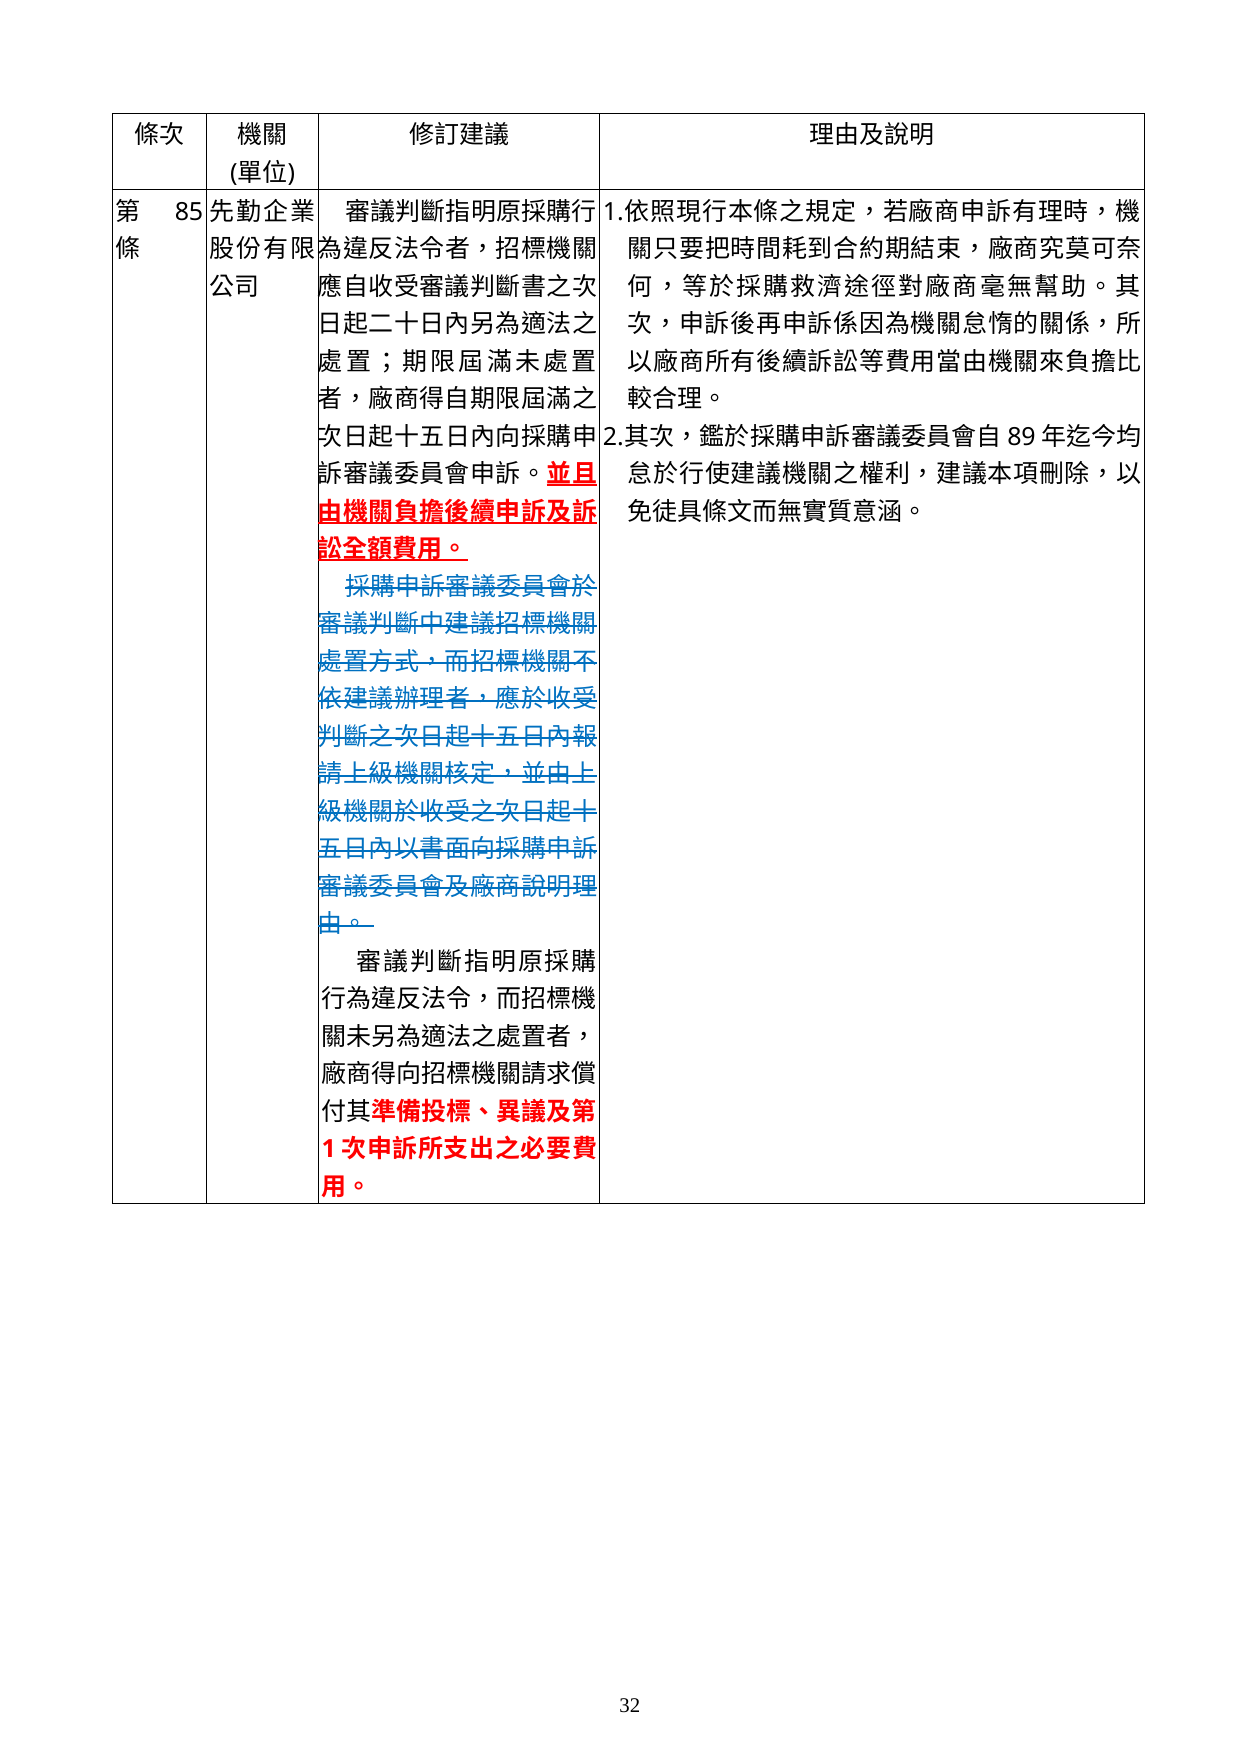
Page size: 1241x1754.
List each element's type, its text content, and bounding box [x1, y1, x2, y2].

table_cell 先勤企業股份有限公司 [207, 190, 318, 1203]
table_header 條次 [113, 114, 206, 189]
table_header 機關 (單位) [207, 114, 318, 189]
table_cell 第85條 [113, 190, 206, 1203]
table_cell 審議判斷指明原採購行為違反法令者，招標機關應自收受審議判斷書之次日起二十日內另為適法之處置；期限屆滿未處置者，廠商得自期限屆滿之次日起十五日內向採購申訴審議委員會申訴。並且由機關負擔後續申訴及訴訟全額費用。 採購申訴審議委員會於審議判斷中建議招標機關處置方式，而招標機關不依建議辦理者，應於收受判斷之次日起十五日內報請上級機關核定，並由上級機關於收受之次日起十五日內以書面向採購申訴審議委員會及廠商說明理由。 審議判斷指明原採購行為違反法令，而招標機關未另為適法之處置者，廠商得向招標機關請求償付其準備投標、異議及第1次申訴所支出之必要費用。 [319, 190, 599, 1203]
table_cell 1.依照現行本條之規定，若廠商申訴有理時，機關只要把時間耗到合約期結束，廠商究莫可奈何，等於採購救濟途徑對廠商毫無幫助。其次，申訴後再申訴係因為機關怠惰的關係，所以廠商所有後續訴訟等費用當由機關來負擔比較合理。 2.其次，鑑於採購申訴審議委員會自89年迄今均怠於行使建議機關之權利，建議本項刪除，以免徒具條文而無實質意涵。 [600, 190, 1144, 1203]
table_header 理由及說明 [600, 114, 1144, 189]
table_header 修訂建議 [319, 114, 599, 189]
